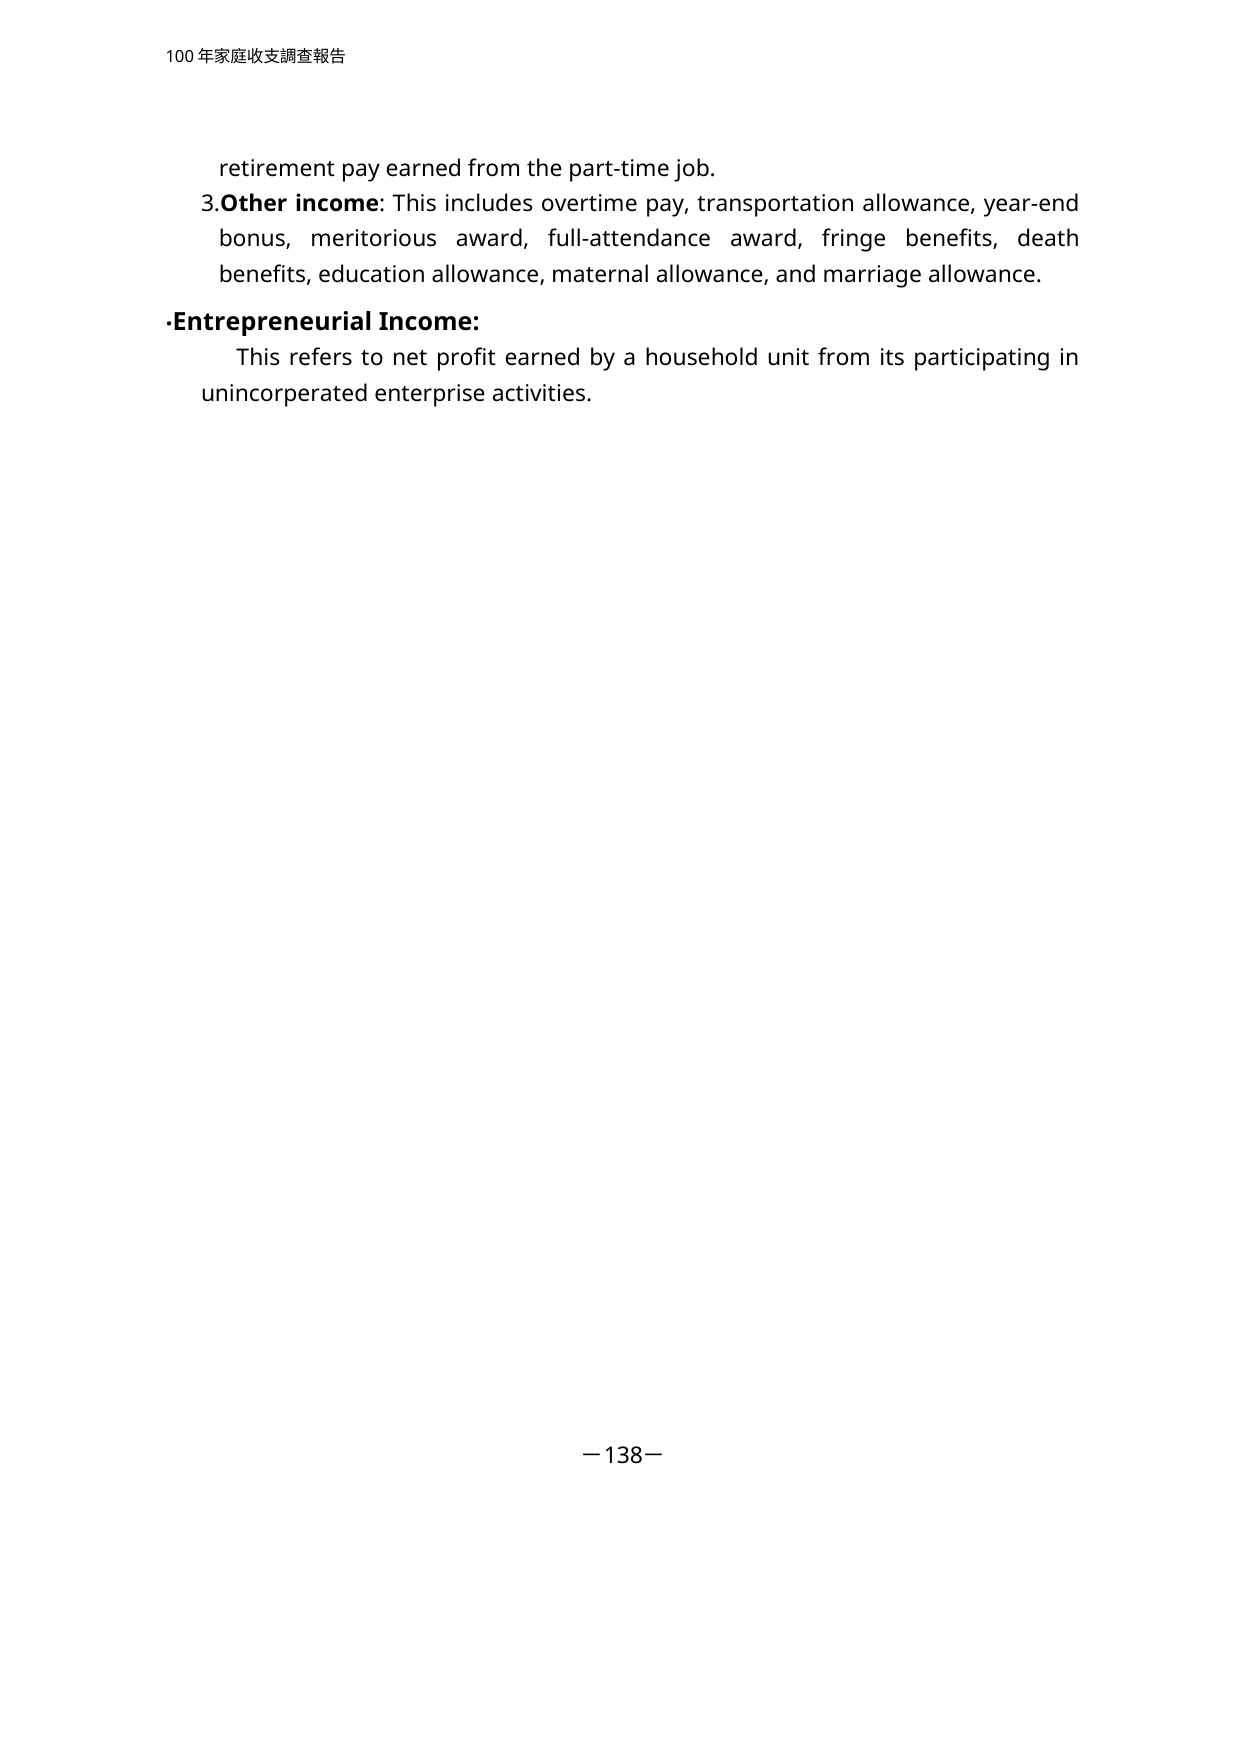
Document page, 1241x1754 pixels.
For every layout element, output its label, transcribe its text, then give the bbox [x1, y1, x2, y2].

text This refers to net profit earned by a household unit from its participating in unincorperated enterprise activities. [201, 337, 1081, 408]
text retirement pay earned from the part-time job. [201, 148, 1081, 183]
text 3.Other income: This includes overtime pay, transportation allowance, year-end bonus, meritorious award, full-attendance award, fringe benefits, death benefits, education allowance, maternal allowance, and marriage allowance. [201, 183, 1081, 289]
text ‧Entrepreneurial Income: [165, 302, 1081, 337]
